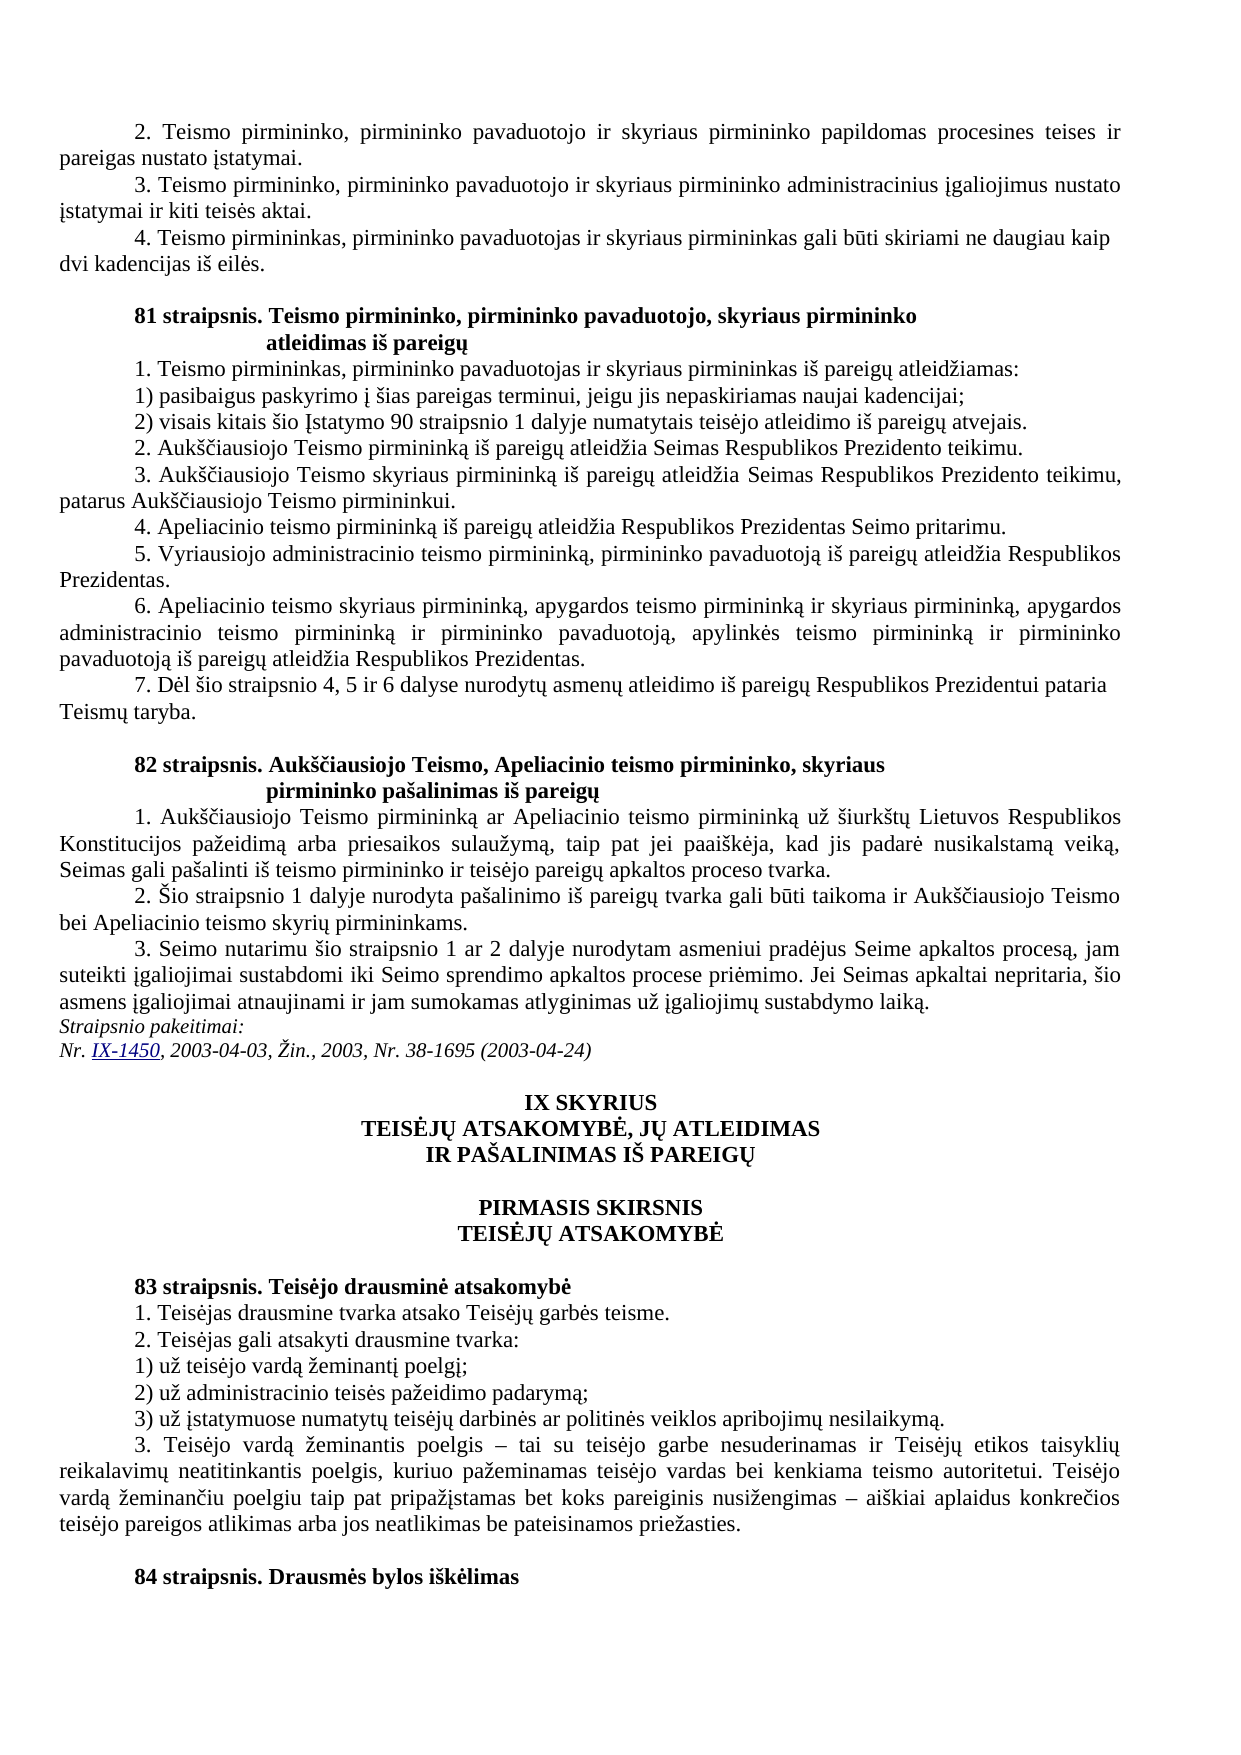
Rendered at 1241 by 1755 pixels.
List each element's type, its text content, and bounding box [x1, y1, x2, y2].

text 3. Teisėjo vardą žeminantis poelgis – tai su teisėjo garbe nesuderinamas ir Teisėjų etikos taisyklių reikalavimų neatitinkantis poelgis, kuriuo pažeminamas teisėjo vardas bei kenkiama teismo autoritetui. Teisėjo vardą žeminančiu poelgiu taip pat pripažįstamas bet koks pareiginis nusižengimas – aiškiai aplaidus konkrečios teisėjo pareigos atlikimas arba jos neatlikimas be pateisinamos priežasties. [59, 1431, 1122, 1537]
text 2. Aukščiausiojo Teismo pirmininką iš pareigų atleidžia Seimas Respublikos Prezidento teikimu. [59, 434, 1122, 461]
text 1. Teisėjas drausmine tvarka atsako Teisėjų garbės teisme. [59, 1299, 1122, 1326]
text 7. Dėl šio straipsnio 4, 5 ir 6 dalyse nurodytų asmenų atleidimo iš pareigų Respublikos Prezidentui pataria Teismų taryba. [59, 672, 1122, 724]
text 6. Apeliacinio teismo skyriaus pirmininką, apygardos teismo pirmininką ir skyriaus pirmininką, apygardos administracinio teismo pirmininką ir pirmininko pavaduotoją, apylinkės teismo pirmininką ir pirmininko pavaduotoją iš pareigų atleidžia Respublikos Prezidentas. [59, 592, 1122, 672]
text TEISĖJŲ ATSAKOMYBĖ, JŲ ATLEIDIMAS [59, 1115, 1122, 1141]
text 4. Apeliacinio teismo pirmininką iš pareigų atleidžia Respublikos Prezidentas Seimo pritarimu. [59, 513, 1122, 540]
text atleidimas iš pareigų [266, 329, 1122, 355]
text 1) už teisėjo vardą žeminantį poelgį; [59, 1352, 1122, 1378]
text 84 straipsnis. Drausmės bylos iškėlimas [59, 1563, 1122, 1589]
text Nr. IX-1450, 2003-04-03, Žin., 2003, Nr. 38-1695 (2003-04-24) [59, 1038, 1122, 1062]
text 83 straipsnis. Teisėjo drausminė atsakomybė [59, 1273, 1122, 1299]
text pirmininko pašalinimas iš pareigų [266, 777, 1122, 803]
text 2. Teisėjas gali atsakyti drausmine tvarka: [59, 1326, 1122, 1352]
text 1. Aukščiausiojo Teismo pirmininką ar Apeliacinio teismo pirmininką už šiurkštų Lietuvos Respublikos Konstitucijos pažeidimą arba priesaikos sulaužymą, taip pat jei paaiškėja, kad jis padarė nusikalstamą veiką, Seimas gali pašalinti iš teismo pirmininko ir teisėjo pareigų apkaltos proceso tvarka. [59, 803, 1122, 882]
text 2. Šio straipsnio 1 dalyje nurodyta pašalinimo iš pareigų tvarka gali būti taikoma ir Aukščiausiojo Teismo bei Apeliacinio teismo skyrių pirmininkams. [59, 882, 1122, 935]
text 3. Aukščiausiojo Teismo skyriaus pirmininką iš pareigų atleidžia Seimas Respublikos Prezidento teikimu, patarus Aukščiausiojo Teismo pirmininkui. [59, 461, 1122, 513]
text 82 straipsnis. Aukščiausiojo Teismo, Apeliacinio teismo pirmininko, skyriaus [134, 751, 1122, 777]
text Straipsnio pakeitimai: [59, 1014, 1122, 1038]
text IX SKYRIUS [59, 1089, 1122, 1115]
text TEISĖJŲ ATSAKOMYBĖ [59, 1220, 1122, 1247]
text 3) už įstatymuose numatytų teisėjų darbinės ar politinės veiklos apribojimų nesilaikymą. [59, 1405, 1122, 1431]
text 3. Teismo pirmininko, pirmininko pavaduotojo ir skyriaus pirmininko administracinius įgaliojimus nustato įstatymai ir kiti teisės aktai. [59, 171, 1122, 223]
text 2. Teismo pirmininko, pirmininko pavaduotojo ir skyriaus pirmininko papildomas procesines teises ir pareigas nustato įstatymai. [59, 118, 1122, 171]
text 2) visais kitais šio Įstatymo 90 straipsnio 1 dalyje numatytais teisėjo atleidimo iš pareigų atvejais. [59, 408, 1122, 434]
text 1) pasibaigus paskyrimo į šias pareigas terminui, jeigu jis nepaskiriamas naujai kadencijai; [59, 382, 1122, 408]
text 81 straipsnis. Teismo pirmininko, pirmininko pavaduotojo, skyriaus pirmininko [134, 303, 1122, 329]
text 4. Teismo pirmininkas, pirmininko pavaduotojas ir skyriaus pirmininkas gali būti skiriami ne daugiau kaip dvi kadencijas iš eilės. [59, 223, 1122, 276]
text 1. Teismo pirmininkas, pirmininko pavaduotojas ir skyriaus pirmininkas iš pareigų atleidžiamas: [59, 355, 1122, 382]
text 2) už administracinio teisės pažeidimo padarymą; [59, 1378, 1122, 1405]
text 3. Seimo nutarimu šio straipsnio 1 ar 2 dalyje nurodytam asmeniui pradėjus Seime apkaltos procesą, jam suteikti įgaliojimai sustabdomi iki Seimo sprendimo apkaltos procese priėmimo. Jei Seimas apkaltai nepritaria, šio asmens įgaliojimai atnaujinami ir jam sumokamas atlyginimas už įgaliojimų sustabdymo laiką. [59, 935, 1122, 1014]
subtitle PIRMASIS SKIRSNIS [59, 1194, 1122, 1220]
text 5. Vyriausiojo administracinio teismo pirmininką, pirmininko pavaduotoją iš pareigų atleidžia Respublikos Prezidentas. [59, 540, 1122, 592]
text IR PAŠALINIMAS IŠ PAREIGŲ [59, 1141, 1122, 1168]
